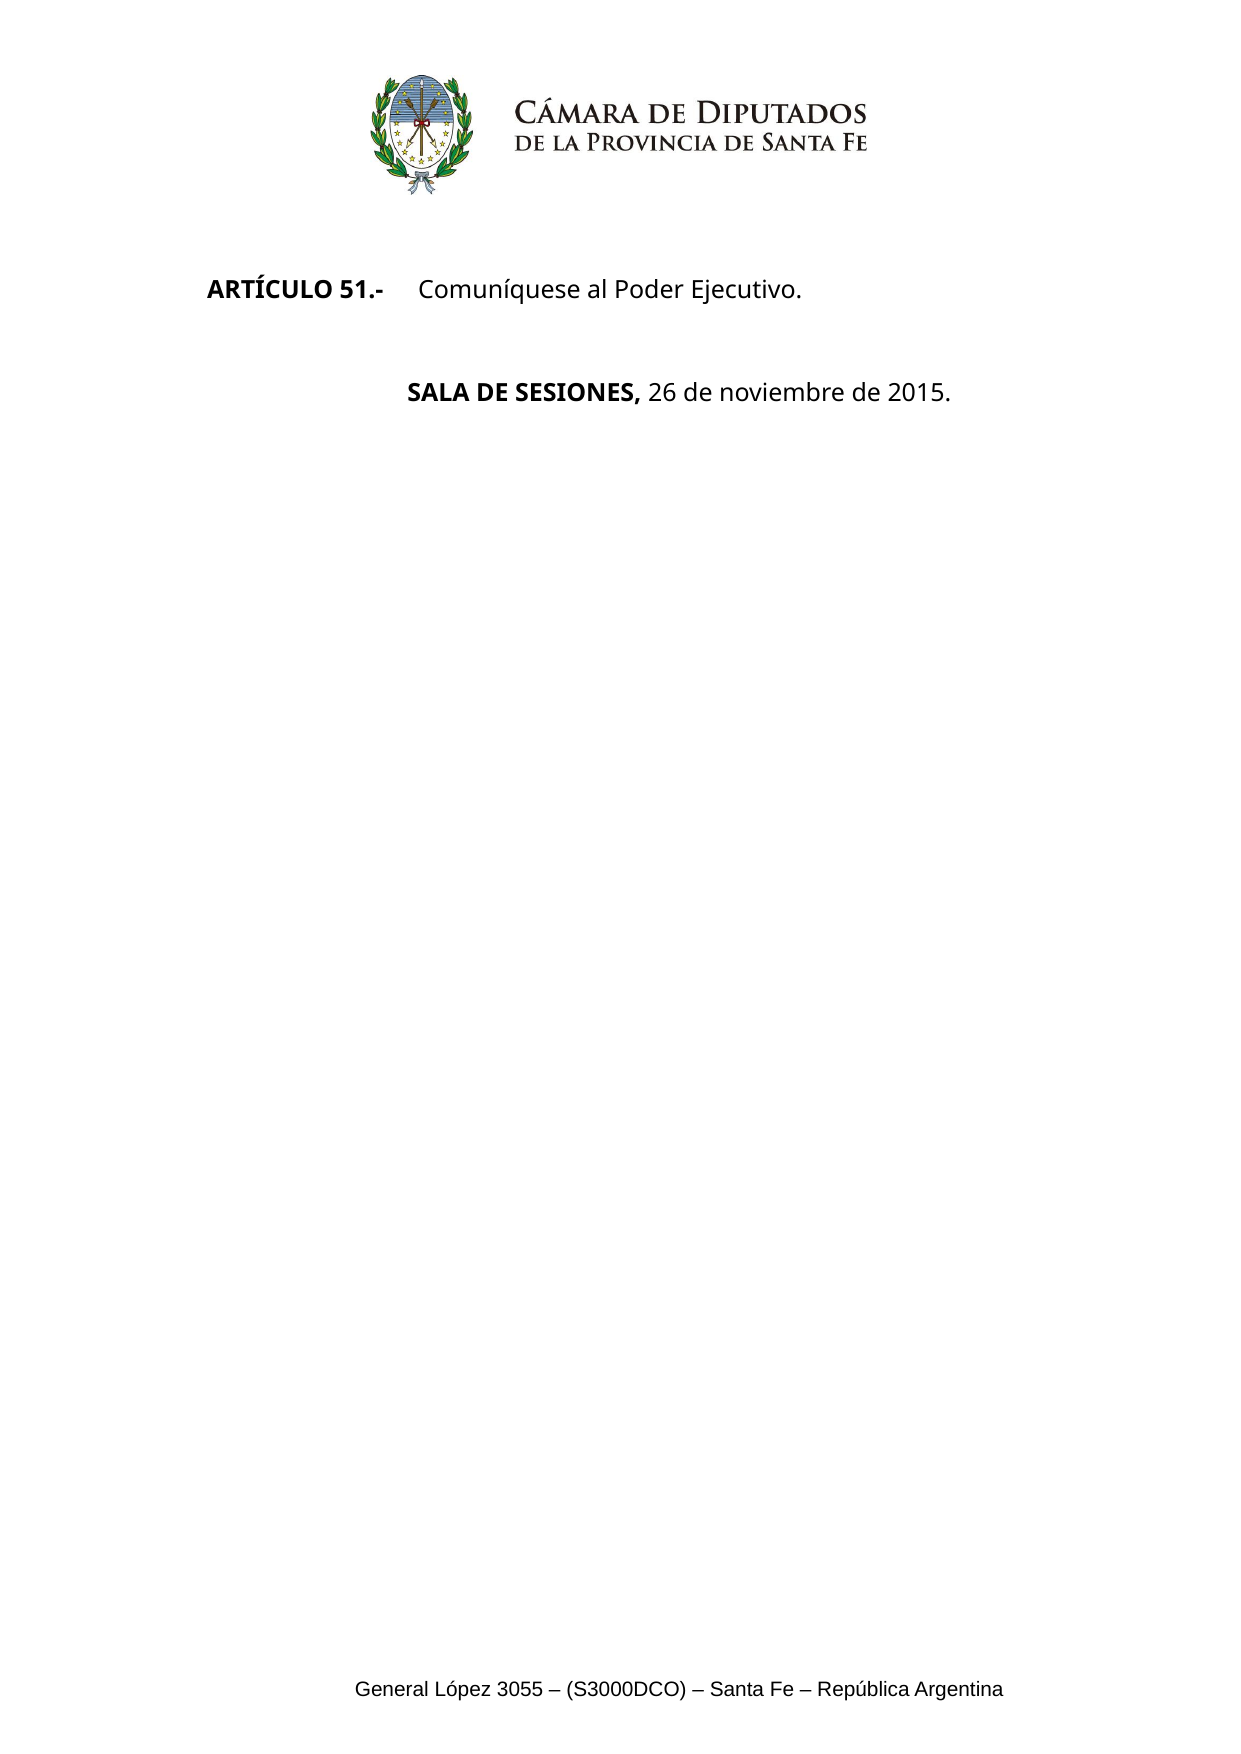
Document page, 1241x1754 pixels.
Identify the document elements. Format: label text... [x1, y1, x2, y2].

table_header ARTÍCULO 51.- [207, 272, 418, 322]
text SALA DE SESIONES, 26 de noviembre de 2015. [207, 374, 1152, 408]
text Comuníquese al Poder Ejecutivo. [418, 272, 1152, 306]
picture [370, 75, 867, 199]
